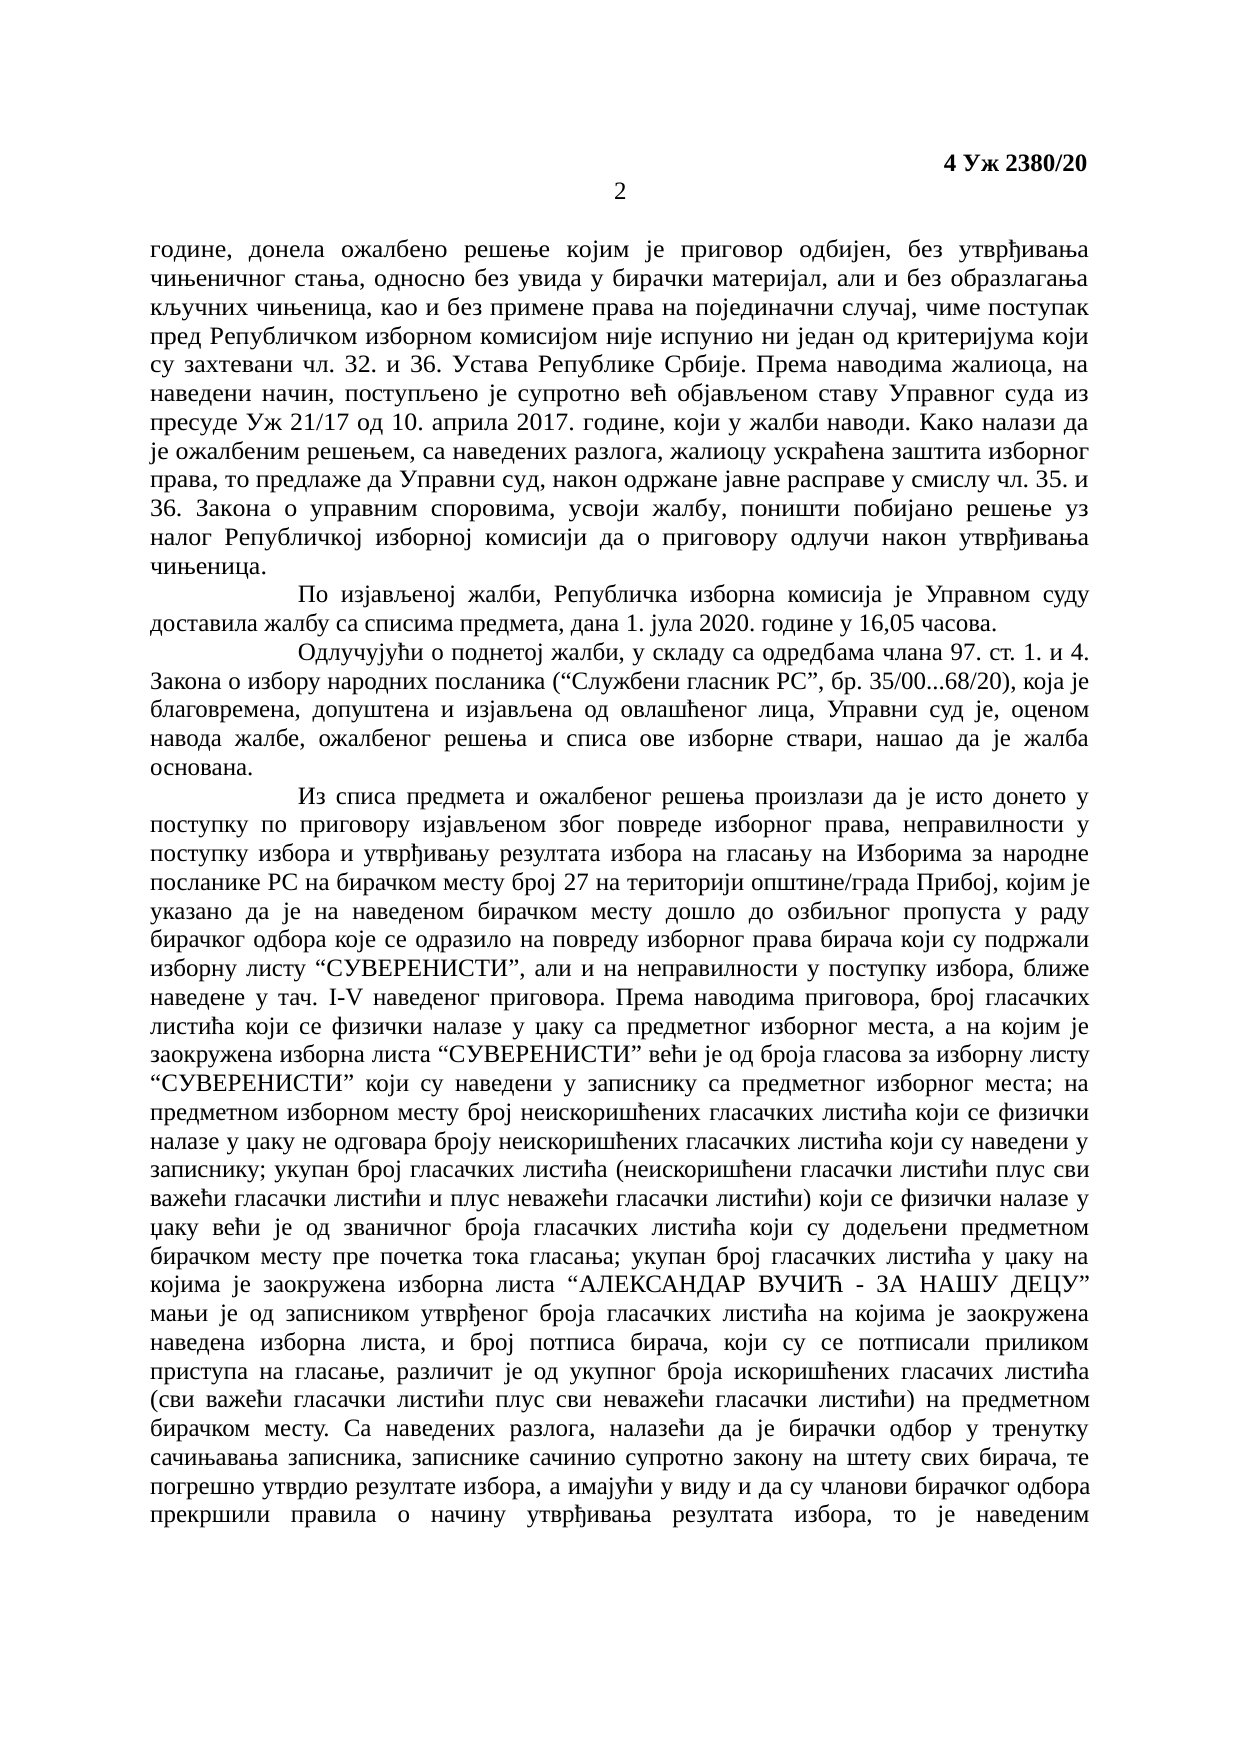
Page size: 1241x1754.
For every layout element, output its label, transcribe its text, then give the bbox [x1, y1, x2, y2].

text године, донела ожалбено решење којим је приговор одбијен, без утврђивања чињеничног стања, односно без увида у бирачки материјал, али и без образлагања кључних чињеница, као и без примене права на појединачни случај, чиме поступак пред Републичком изборном комисијом није испунио ни један од критеријума који су захтевани чл. 32. и 36. Устава Републике Србије. Према наводима жалиоца, на наведени начин, поступљено је супротно већ објављеном ставу Управног суда из пресуде Уж 21/17 од 10. априла 2017. године, који у жалби наводи. Како налази да је ожалбеним решењем, са наведених разлога, жалиоцу ускраћена заштита изборног права, то предлаже да Управни суд, након одржане јавне расправе у смислу чл. 35. и 36. Закона о управним споровима, усвоји жалбу, поништи побијано решење уз налог Републичкој изборној комисији да о приговору одлучи након утврђивања чињеница. [150, 234, 1090, 579]
text Из списа предмета и ожалбеног решења произлази да је исто донето у поступку по приговору изјављеном због повреде изборног права, неправилности у поступку избора и утврђивању резултата избора на гласању на Изборима за народне посланике РС на бирачком месту број 27 на територији општине/града Прибој, којим је указано да је на наведеном бирачком месту дошло до озбиљног пропуста у раду бирачког одбора које се одразило на повреду изборног права бирача који су подржали изборну листу “СУВЕРЕНИСТИ”, али и на неправилности у поступку избора, ближе наведене у тач. I-V наведеног приговора. Према наводима приговора, број гласачких листића који се физички налазе у џаку са предметног изборног места, а на којим је заокружена изборна листа “СУВЕРЕНИСТИ” већи је од броја гласова за изборну листу “СУВЕРЕНИСТИ” који су наведени у записнику са предметног изборног места; на предметном изборном месту број неискоришћених гласачких листића који се физички налазе у џаку не одговара броју неискоришћених гласачких листића који су наведени у записнику; укупан број гласачких листића (неискоришћени гласачки листићи плус сви важећи гласачки листићи и плус неважећи гласачки листићи) који се физички налазе у џаку већи је од званичног броја гласачких листића који су додељени предметном бирачком месту пре почетка тока гласања; укупан број гласачких листића у џаку на којима је заокружена изборна листа “АЛЕКСАНДАР ВУЧИЋ - ЗА НАШУ ДЕЦУ” мањи је од записником утврђеног броја гласачких листића на којима је заокружена наведена изборна листа, и број потписа бирача, који су се потписали приликом приступа на гласање, различит је од укупног броја искоришћених гласачих листића (сви важећи гласачки листићи плус сви неважећи гласачки листићи) на предметном бирачком месту. Са наведених разлога, налазећи да је бирачки одбор у тренутку сачињавања записника, записнике сачинио супротно закону на штету свих бирача, те погрешно утврдио резултате избора, а имајући у виду и да су чланови бирачког одбора прекршили правила о начину утврђивања резултата избора, то је наведеним [150, 781, 1090, 1528]
text Одлучујући о поднетој жалби, у складу са одредбама члана 97. ст. 1. и 4. Закона о избору народних посланика (“Службени гласник РС”, бр. 35/00...68/20), која је благовремена, допуштена и изјављена од овлашћеног лица, Управни суд је, оценом навода жалбе, ожалбеног решења и списа ове изборне ствари, нашао да је жалба основана. [150, 637, 1090, 781]
text По изјављеној жалби, Републичка изборна комисија је Управном суду доставила жалбу са списима предмета, дана 1. јула 2020. године у 16,05 часова. [150, 579, 1090, 637]
